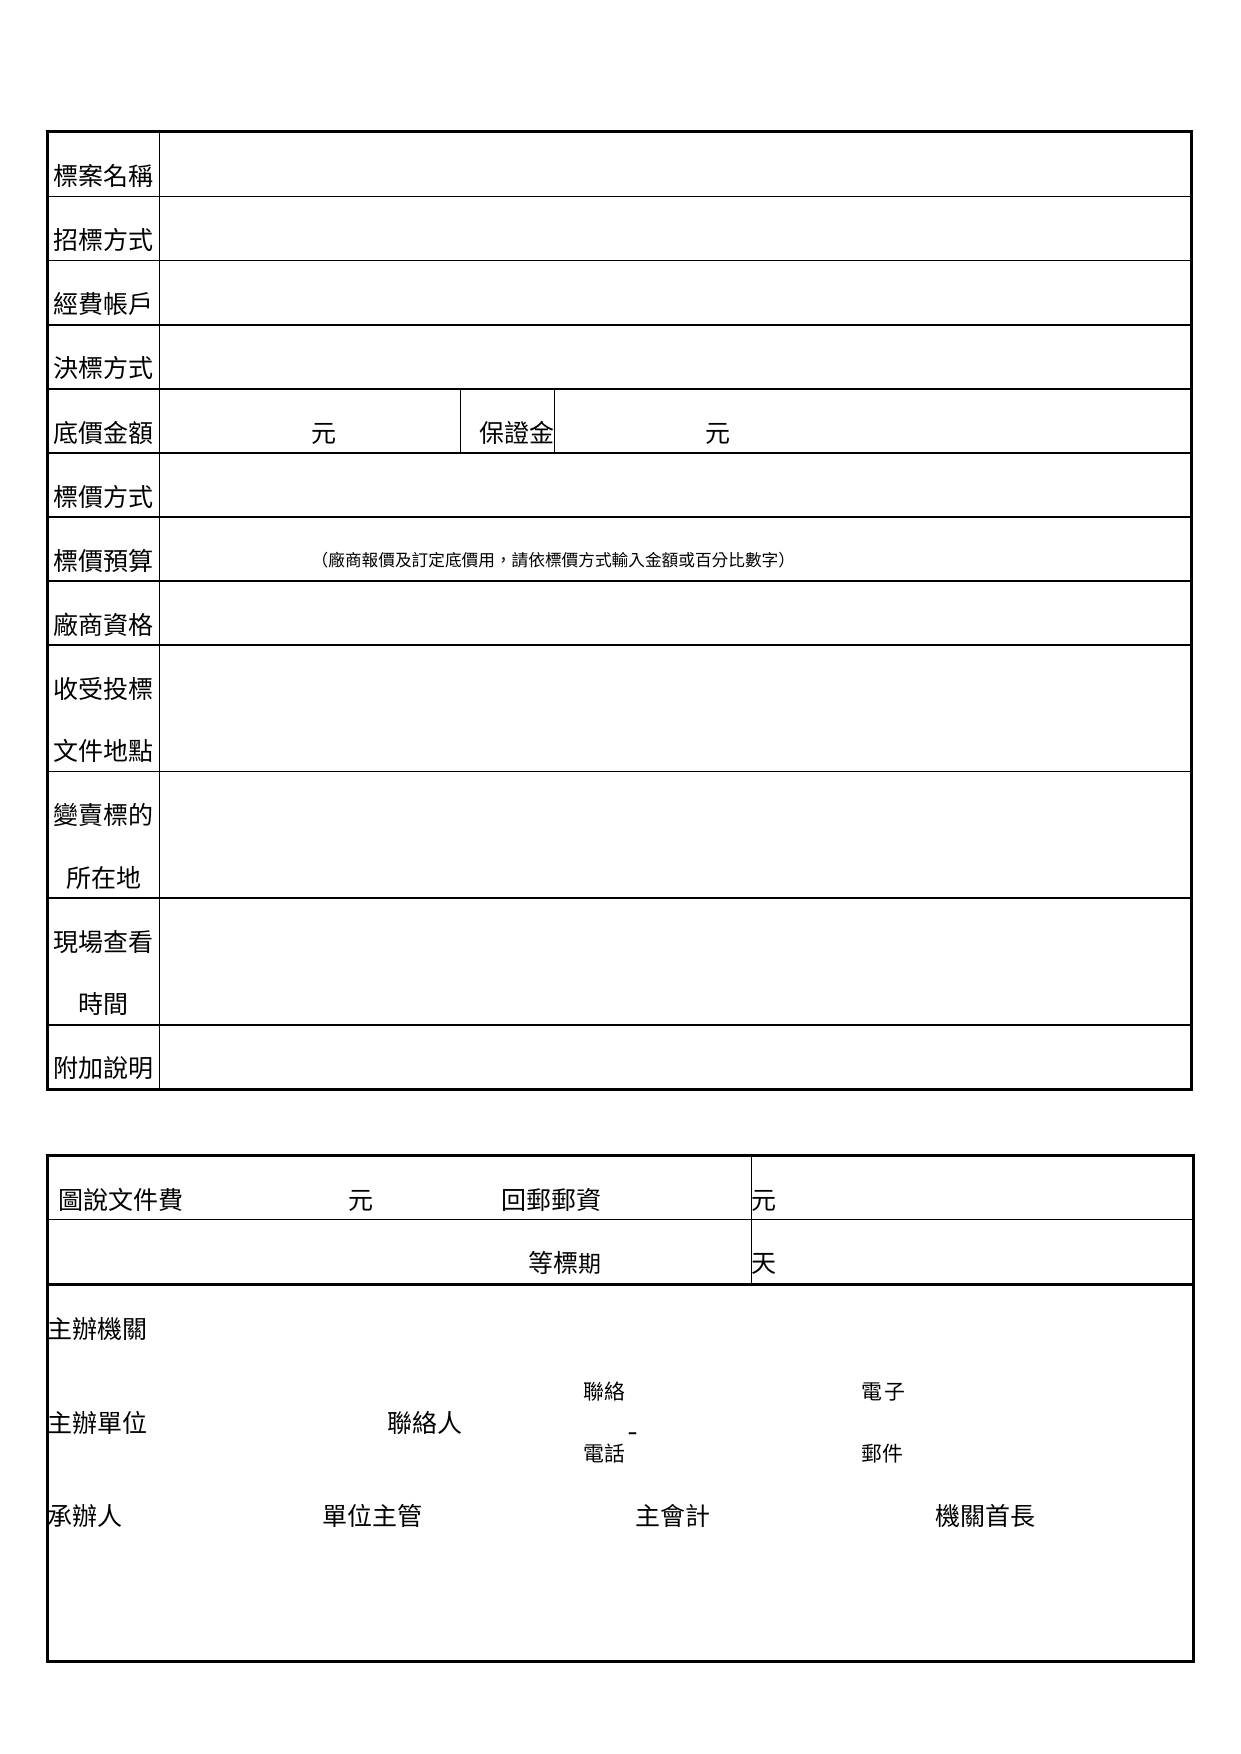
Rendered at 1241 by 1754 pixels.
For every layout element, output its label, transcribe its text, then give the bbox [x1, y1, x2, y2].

table_cell [555, 390, 705, 452]
table_header 回郵郵資 [431, 1157, 601, 1219]
table_cell [160, 454, 1190, 516]
table_cell （廠商報價及訂定底價用，請依標價方式輸入金額或百分比數字） [311, 518, 1190, 580]
table_cell 收受投標文件地點 [49, 646, 159, 771]
table_cell 經費帳戶 [49, 261, 159, 324]
table_cell [905, 1348, 1192, 1473]
table_header 元 [752, 1157, 1192, 1219]
table_cell [160, 772, 1190, 897]
table_header 標案名稱 [49, 133, 159, 196]
table_cell [49, 1220, 348, 1283]
table_cell - [625, 1348, 861, 1473]
table_cell 元 [705, 390, 1190, 452]
table_cell 天 [752, 1220, 1192, 1283]
table_header [601, 1157, 751, 1219]
table_cell 元 [311, 390, 460, 452]
table_header [160, 133, 1190, 196]
table_cell [160, 261, 1190, 324]
table_cell [462, 1348, 580, 1473]
table_cell [160, 1026, 1190, 1088]
table_cell 附加說明 [49, 1026, 159, 1088]
table_cell 標價預算 [49, 518, 159, 580]
table_cell 主辦單位 [49, 1348, 158, 1473]
table_cell 承辦人 單位主管 主會計 機關首長 [49, 1473, 1192, 1660]
table_cell [348, 1220, 431, 1283]
table_header 元 [348, 1157, 431, 1219]
table_cell 聯絡人 [387, 1348, 462, 1473]
table_header 圖說文件費 [49, 1157, 183, 1219]
table_cell 招標方式 [49, 197, 159, 260]
table_cell [158, 1348, 387, 1473]
table_cell [160, 582, 1190, 644]
table_cell 變賣標的所在地 [49, 772, 159, 897]
table_header [183, 1157, 348, 1219]
table_cell 聯絡 電話 [580, 1348, 625, 1473]
table_cell 保證金 [461, 390, 554, 452]
table_cell 等標期 [431, 1220, 601, 1283]
table_cell [431, 1286, 1192, 1348]
table_cell 現場查看時間 [49, 899, 159, 1024]
table_cell 底價金額 [49, 390, 159, 452]
table_cell 決標方式 [49, 326, 159, 388]
table_cell 主辦機關 [49, 1286, 158, 1348]
table_cell [160, 518, 311, 580]
table_cell [160, 197, 1190, 260]
table_cell [601, 1220, 751, 1283]
table_cell [158, 1286, 431, 1348]
table_cell 廠商資格 [49, 582, 159, 644]
table_cell 電子郵件 [861, 1348, 905, 1473]
table_cell [160, 390, 311, 452]
table_cell [160, 326, 1190, 388]
table_cell [160, 899, 1190, 1024]
table_cell 標價方式 [49, 454, 159, 516]
table_cell [160, 646, 1190, 771]
